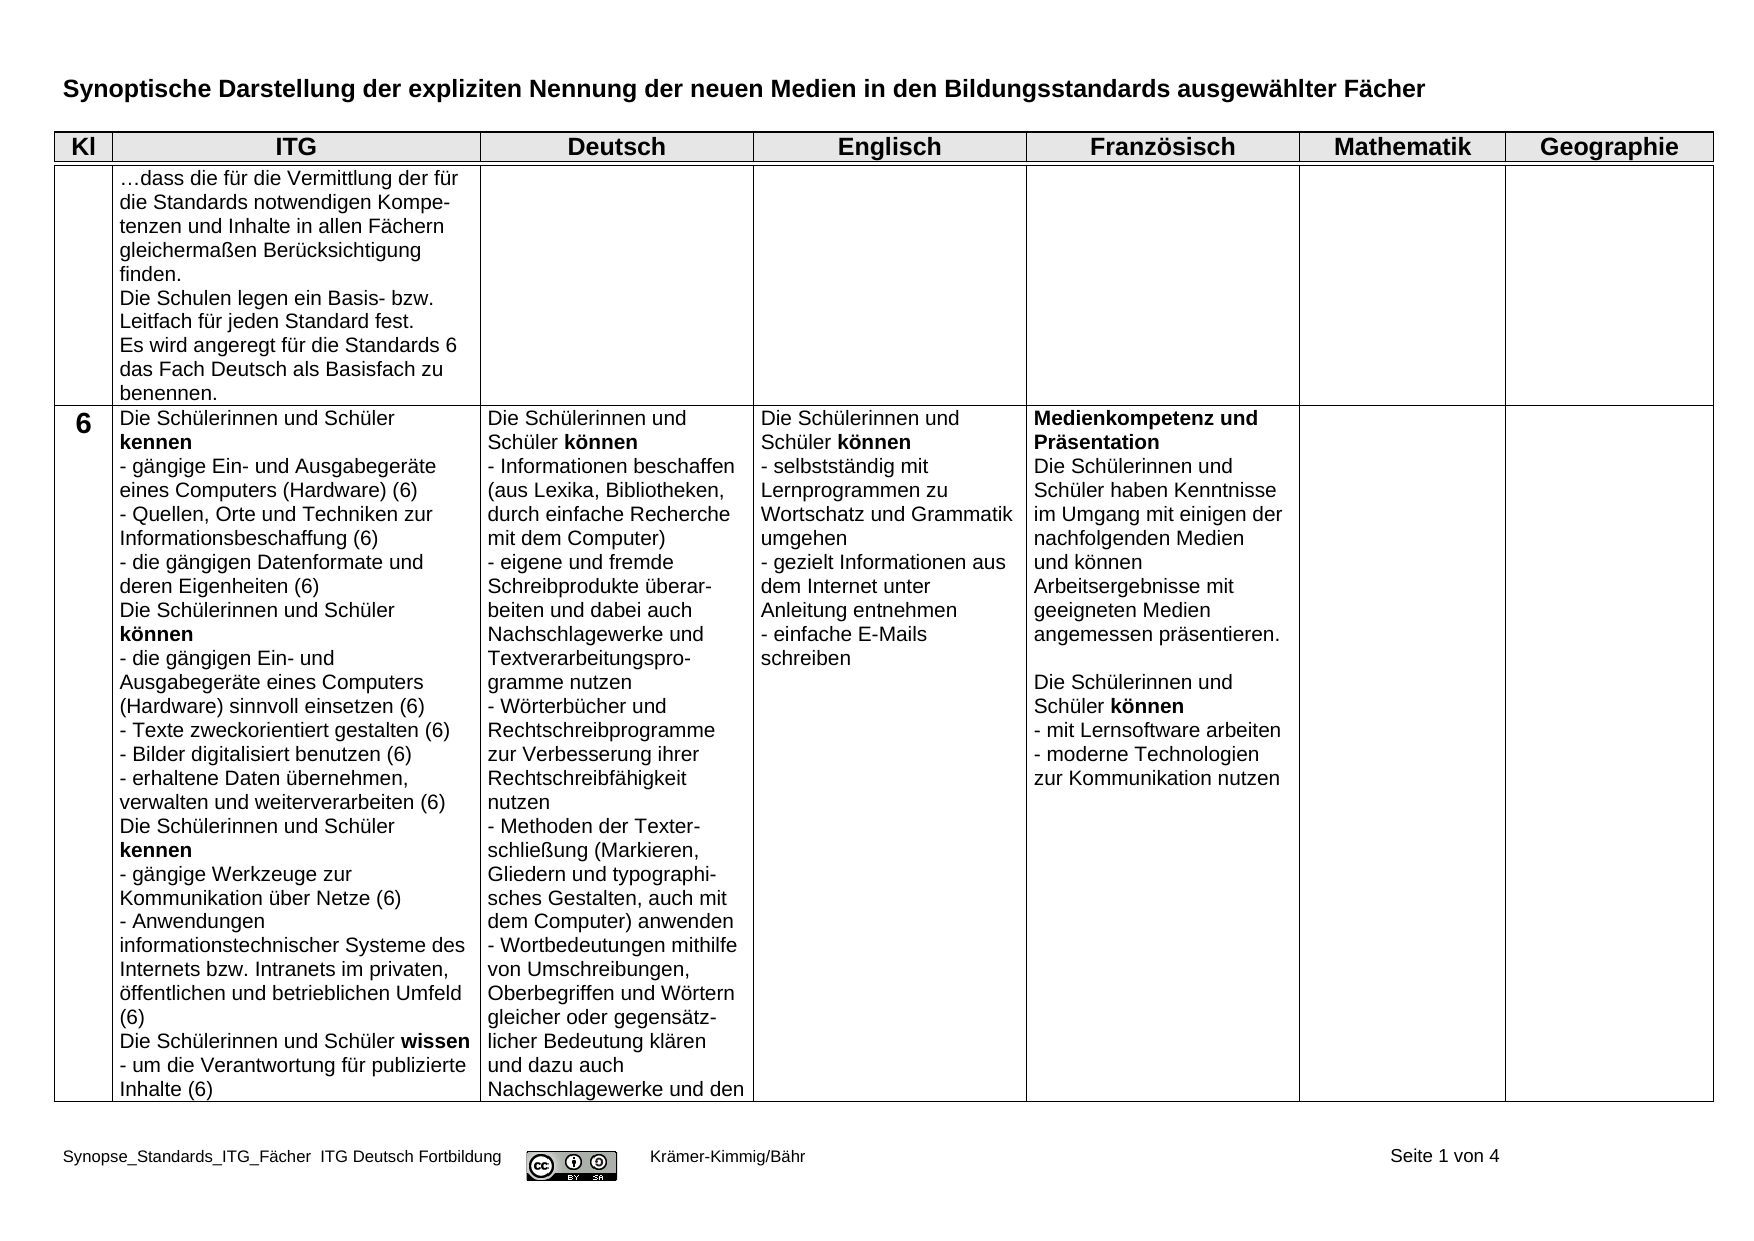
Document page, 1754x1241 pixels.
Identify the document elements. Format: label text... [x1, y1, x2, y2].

table_cell Die Schülerinnen und Schüler können - Informationen beschaffen (aus Lexika, Bibliotheken, durch einfache Recherche mit dem Computer) - eigene und fremde Schreibprodukte überar-beiten und dabei auch Nachschlagewerke und Textverarbeitungspro-gramme nutzen - Wörterbücher und Rechtschreibprogramme zur Verbesserung ihrer Rechtschreibfähigkeit nutzen - Methoden der Texter-schließung (Markieren, Gliedern und typographi-sches Gestalten, auch mit dem Computer) anwenden - Wortbedeutungen mithilfe von Umschreibungen, Oberbegriffen und Wörtern gleicher oder gegensätz-licher Bedeutung klären und dazu auch Nachschlagewerke und den [481, 406, 753, 1101]
table_header [55, 166, 112, 405]
table_cell Die Schülerinnen und Schüler können - selbstständig mit Lernprogrammen zu Wortschatz und Grammatik umgehen - gezielt Informationen aus dem Internet unter Anleitung entnehmen - einfache E-Mails schreiben [754, 406, 1026, 1101]
table_header [481, 166, 753, 405]
table_cell [1300, 406, 1505, 1101]
table_header [1506, 166, 1713, 405]
table_header …dass die für die Vermittlung der für die Standards notwendigen Kompe-tenzen und Inhalte in allen Fächern gleichermaßen Berücksichtigung finden. Die Schulen legen ein Basis- bzw. Leitfach für jeden Standard fest. Es wird angeregt für die Standards 6 das Fach Deutsch als Basisfach zu benennen. [113, 166, 480, 405]
table_cell Medienkompetenz und Präsentation Die Schülerinnen und Schüler haben Kenntnisse im Umgang mit einigen der nachfolgenden Medien und können Arbeitsergebnisse mit geeigneten Medien angemessen präsentieren. Die Schülerinnen und Schüler können - mit Lernsoftware arbeiten - moderne Technologien zur Kommunikation nutzen [1027, 406, 1299, 1101]
table_cell 6 [55, 406, 112, 1101]
picture [526, 1151, 618, 1181]
table_header [1027, 166, 1299, 405]
table_header [1300, 166, 1505, 405]
table_cell [1506, 406, 1713, 1101]
table_cell Die Schülerinnen und Schüler kennen - gängige Ein- und Ausgabegeräte eines Computers (Hardware) (6) - Quellen, Orte und Techniken zur Informationsbeschaffung (6) - die gängigen Datenformate und deren Eigenheiten (6) Die Schülerinnen und Schüler können - die gängigen Ein- und Ausgabegeräte eines Computers (Hardware) sinnvoll einsetzen (6) - Texte zweckorientiert gestalten (6) - Bilder digitalisiert benutzen (6) - erhaltene Daten übernehmen, verwalten und weiterverarbeiten (6) Die Schülerinnen und Schüler kennen - gängige Werkzeuge zur Kommunikation über Netze (6) - Anwendungen informationstechnischer Systeme des Internets bzw. Intranets im privaten, öffentlichen und betrieblichen Umfeld (6) Die Schülerinnen und Schüler wissen - um die Verantwortung für publizierte Inhalte (6) [113, 406, 480, 1101]
table_header [754, 166, 1026, 405]
